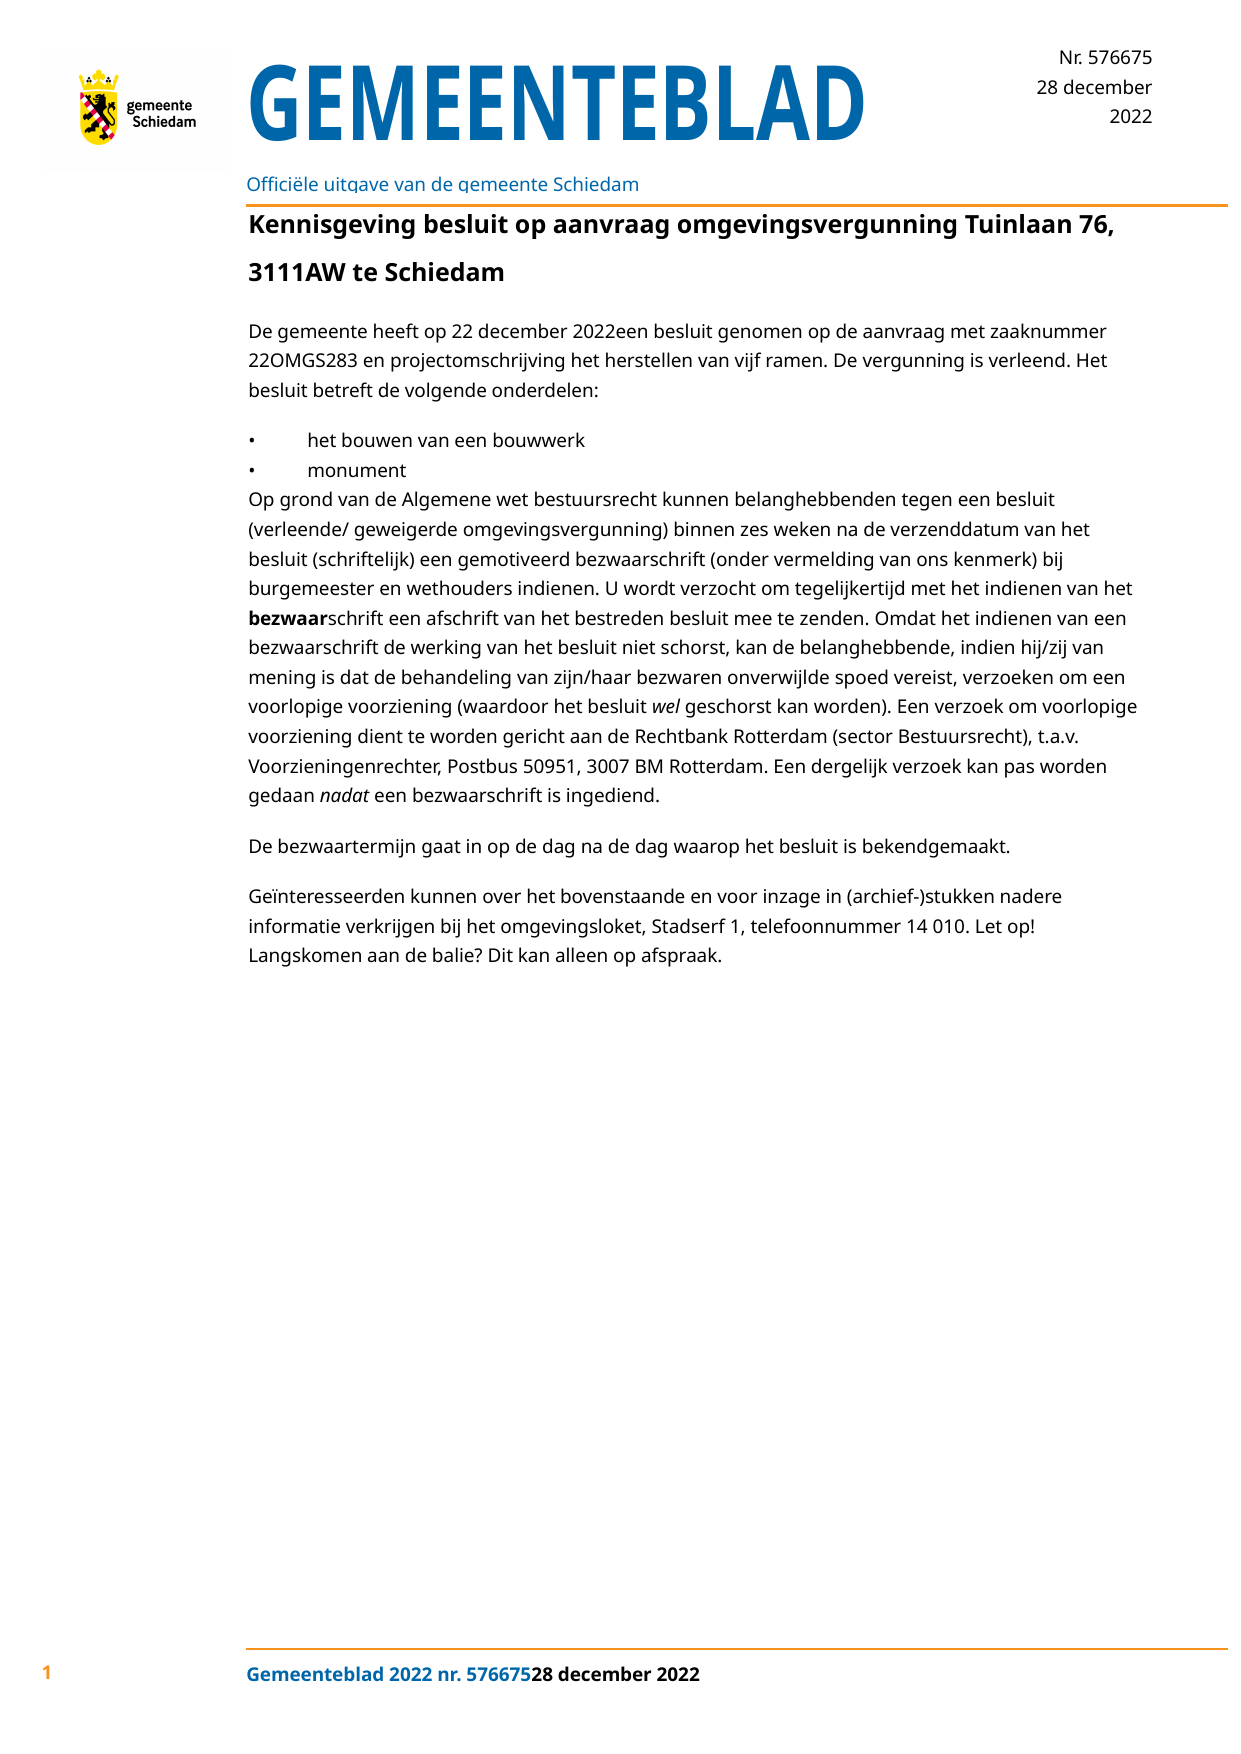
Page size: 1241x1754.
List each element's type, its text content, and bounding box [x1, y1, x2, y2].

text Kennisgeving besluit op aanvraag omgevingsvergunning Tuinlaan 76, 3111AW te Schiedam [248, 207, 1152, 288]
text De gemeente heeft op 22 december 2022een besluit genomen op de aanvraag met zaaknummer 22OMGS283 en projectomschrijving het herstellen van vijf ramen. De vergunning is verleend. Het besluit betreft de volgende onderdelen: [248, 318, 1152, 403]
text Op grond van de Algemene wet bestuursrecht kunnen belanghebbenden tegen een besluit (verleende/ geweigerde omgevingsvergunning) binnen zes weken na de verzenddatum van het besluit (schriftelijk) een gemotiveerd bezwaarschrift (onder vermelding van ons kenmerk) bij burgemeester en wethouders indienen. U wordt verzocht om tegelijkertijd met het indienen van het bezwaarschrift een afschrift van het bestreden besluit mee te zenden. Omdat het indienen van een bezwaarschrift de werking van het besluit niet schorst, kan de belanghebbende, indien hij/zij van mening is dat de behandeling van zijn/haar bezwaren onverwijlde spoed vereist, verzoeken om een voorlopige voorziening (waardoor het besluit wel geschorst kan worden). Een verzoek om voorlopige voorziening dient te worden gericht aan de Rechtbank Rotterdam (sector Bestuursrecht), t.a.v. Voorzieningenrechter, Postbus 50951, 3007 BM Rotterdam. Een dergelijk verzoek kan pas worden gedaan nadat een bezwaarschrift is ingediend. [248, 487, 1152, 808]
text Geïnteresseerden kunnen over het bovenstaande en voor inzage in (archief-)stukken nadere informatie verkrijgen bij het omgevingsloket, Stadserf 1, telefoonnummer 14 010. Let op! Langskomen aan de balie? Dit kan alleen op afspraak. [248, 883, 1152, 968]
picture [41, 47, 231, 172]
text De bezwaartermijn gaat in op de dag na de dag waarop het besluit is bekendgemaakt. [248, 833, 1152, 859]
list monument [248, 457, 1152, 483]
list het bouwen van een bouwwerk [248, 427, 1152, 453]
